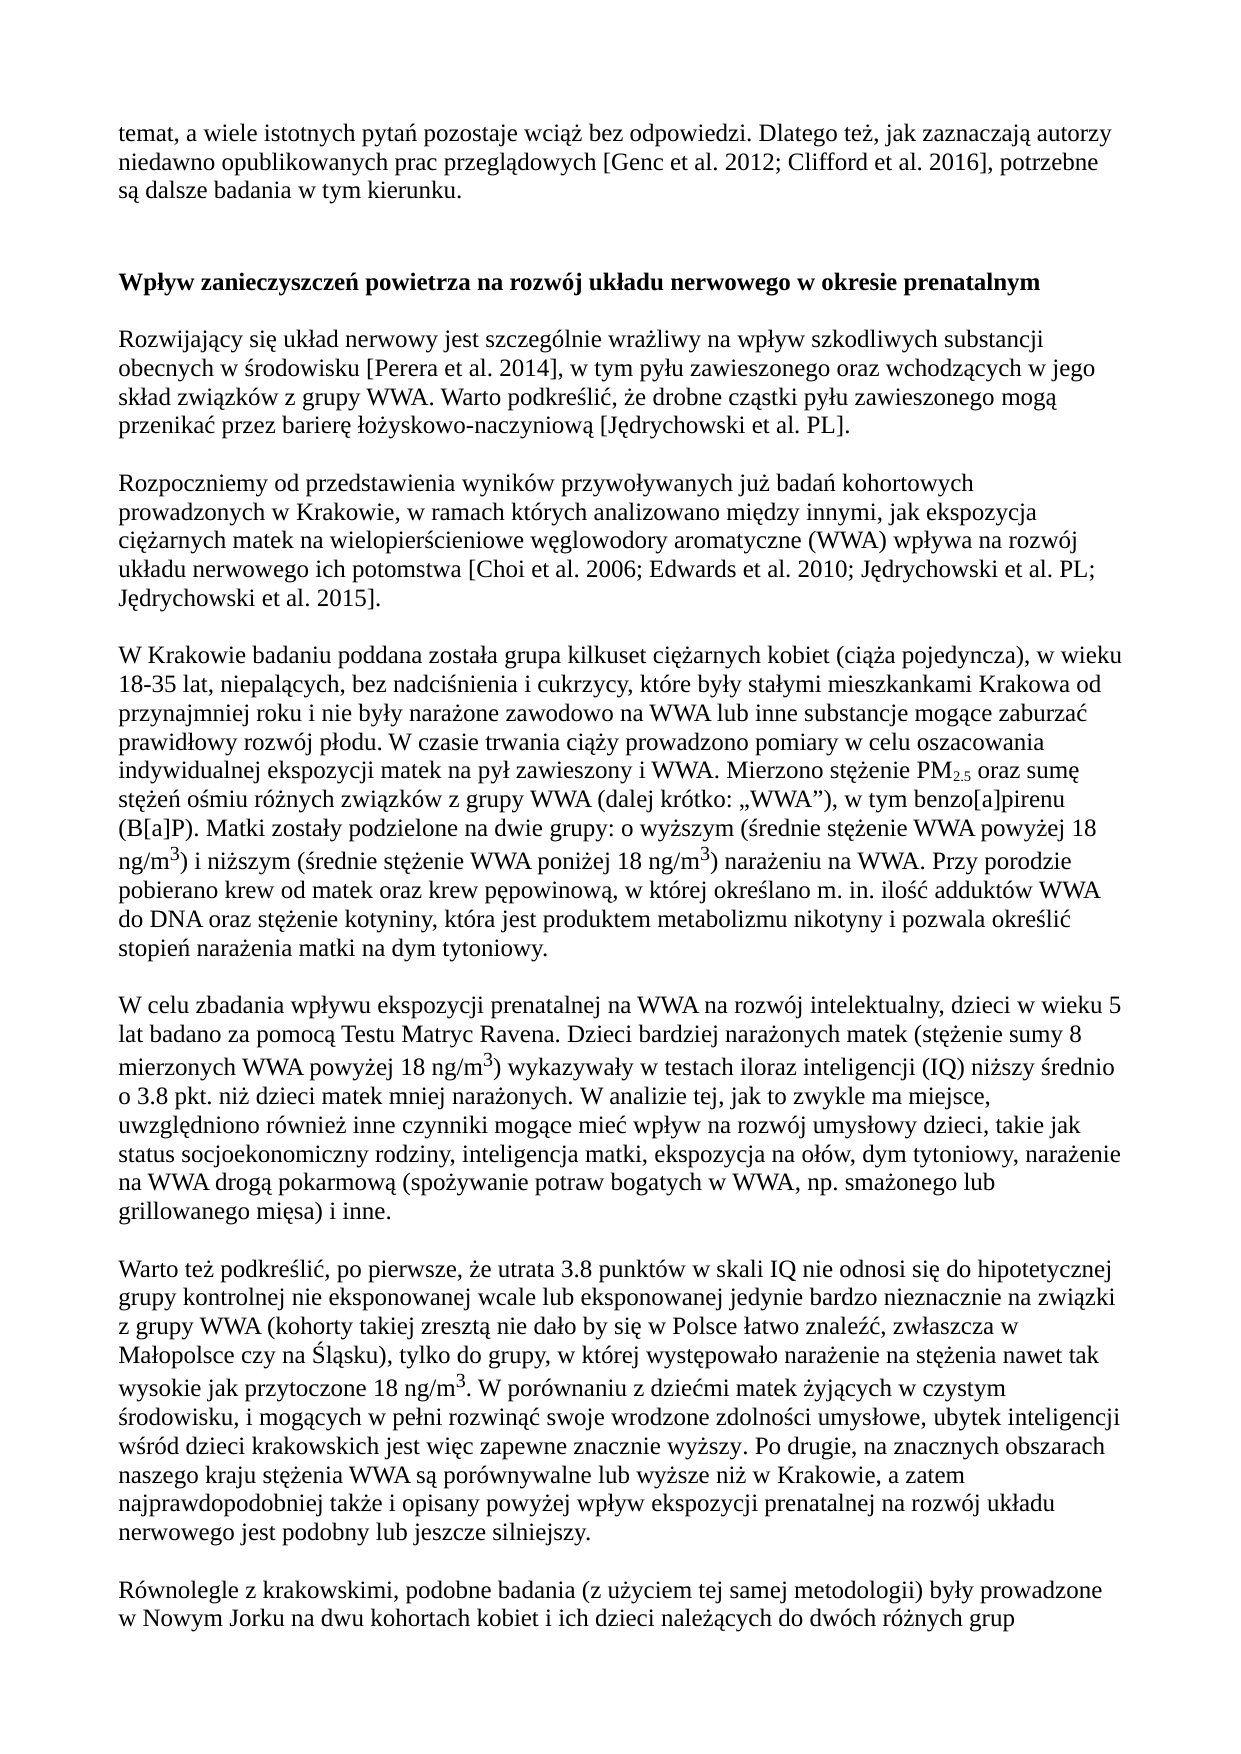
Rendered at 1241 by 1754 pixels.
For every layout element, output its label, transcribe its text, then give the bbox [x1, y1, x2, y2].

text Rozpoczniemy od przedstawienia wyników przywoływanych już badań kohortowych prowadzonych w Krakowie, w ramach których analizowano między innymi, jak ekspozycja ciężarnych matek na wielopierścieniowe węglowodory aromatyczne (WWA) wpływa na rozwój układu nerwowego ich potomstwa [Choi et al. 2006; Edwards et al. 2010; Jędrychowski et al. PL; Jędrychowski et al. 2015]. [118, 468, 1122, 612]
text temat, a wiele istotnych pytań pozostaje wciąż bez odpowiedzi. Dlatego też, jak zaznaczają autorzy niedawno opublikowanych prac przeglądowych [Genc et al. 2012; Clifford et al. 2016], potrzebne są dalsze badania w tym kierunku. [118, 118, 1122, 204]
text W Krakowie badaniu poddana została grupa kilkuset ciężarnych kobiet (ciąża pojedyncza), w wieku 18-35 lat, niepalących, bez nadciśnienia i cukrzycy, które były stałymi mieszkankami Krakowa od przynajmniej roku i nie były narażone zawodowo na WWA lub inne substancje mogące zaburzać prawidłowy rozwój płodu. W czasie trwania ciąży prowadzono pomiary w celu oszacowania indywidualnej ekspozycji matek na pył zawieszony i WWA. Mierzono stężenie PM2.5 oraz sumę stężeń ośmiu różnych związków z grupy WWA (dalej krótko: „WWA”), w tym benzo[a]pirenu (B[a]P). Matki zostały podzielone na dwie grupy: o wyższym (średnie stężenie WWA powyżej 18 ng/m3) i niższym (średnie stężenie WWA poniżej 18 ng/m3) narażeniu na WWA. Przy porodzie pobierano krew od matek oraz krew pępowinową, w której określano m. in. ilość adduktów WWA do DNA oraz stężenie kotyniny, która jest produktem metabolizmu nikotyny i pozwala określić stopień narażenia matki na dym tytoniowy. [118, 640, 1122, 961]
text Równolegle z krakowskimi, podobne badania (z użyciem tej samej metodologii) były prowadzone w Nowym Jorku na dwu kohortach kobiet i ich dzieci należących do dwóch różnych grup [118, 1575, 1122, 1632]
text Warto też podkreślić, po pierwsze, że utrata 3.8 punktów w skali IQ nie odnosi się do hipotetycznej grupy kontrolnej nie eksponowanej wcale lub eksponowanej jedynie bardzo nieznacznie na związki z grupy WWA (kohorty takiej zresztą nie dało by się w Polsce łatwo znaleźć, zwłaszcza w Małopolsce czy na Śląsku), tylko do grupy, w której występowało narażenie na stężenia nawet tak wysokie jak przytoczone 18 ng/m3. W porównaniu z dziećmi matek żyjących w czystym środowisku, i mogących w pełni rozwinąć swoje wrodzone zdolności umysłowe, ubytek inteligencji wśród dzieci krakowskich jest więc zapewne znacznie wyższy. Po drugie, na znacznych obszarach naszego kraju stężenia WWA są porównywalne lub wyższe niż w Krakowie, a zatem najprawdopodobniej także i opisany powyżej wpływ ekspozycji prenatalnej na rozwój układu nerwowego jest podobny lub jeszcze silniejszy. [118, 1254, 1122, 1546]
text W celu zbadania wpływu ekspozycji prenatalnej na WWA na rozwój intelektualny, dzieci w wieku 5 lat badano za pomocą Testu Matryc Ravena. Dzieci bardziej narażonych matek (stężenie sumy 8 mierzonych WWA powyżej 18 ng/m3) wykazywały w testach iloraz inteligencji (IQ) niższy średnio o 3.8 pkt. niż dzieci matek mniej narażonych. W analizie tej, jak to zwykle ma miejsce, uwzględniono również inne czynniki mogące mieć wpływ na rozwój umysłowy dzieci, takie jak status socjoekonomiczny rodziny, inteligencja matki, ekspozycja na ołów, dym tytoniowy, narażenie na WWA drogą pokarmową (spożywanie potraw bogatych w WWA, np. smażonego lub grillowanego mięsa) i inne. [118, 990, 1122, 1225]
text Wpływ zanieczyszczeń powietrza na rozwój układu nerwowego w okresie prenatalnym [118, 267, 1122, 295]
text Rozwijający się układ nerwowy jest szczególnie wrażliwy na wpływ szkodliwych substancji obecnych w środowisku [Perera et al. 2014], w tym pyłu zawieszonego oraz wchodzących w jego skład związków z grupy WWA. Warto podkreślić, że drobne cząstki pyłu zawieszonego mogą przenikać przez barierę łożyskowo-naczyniową [Jędrychowski et al. PL]. [118, 324, 1122, 439]
